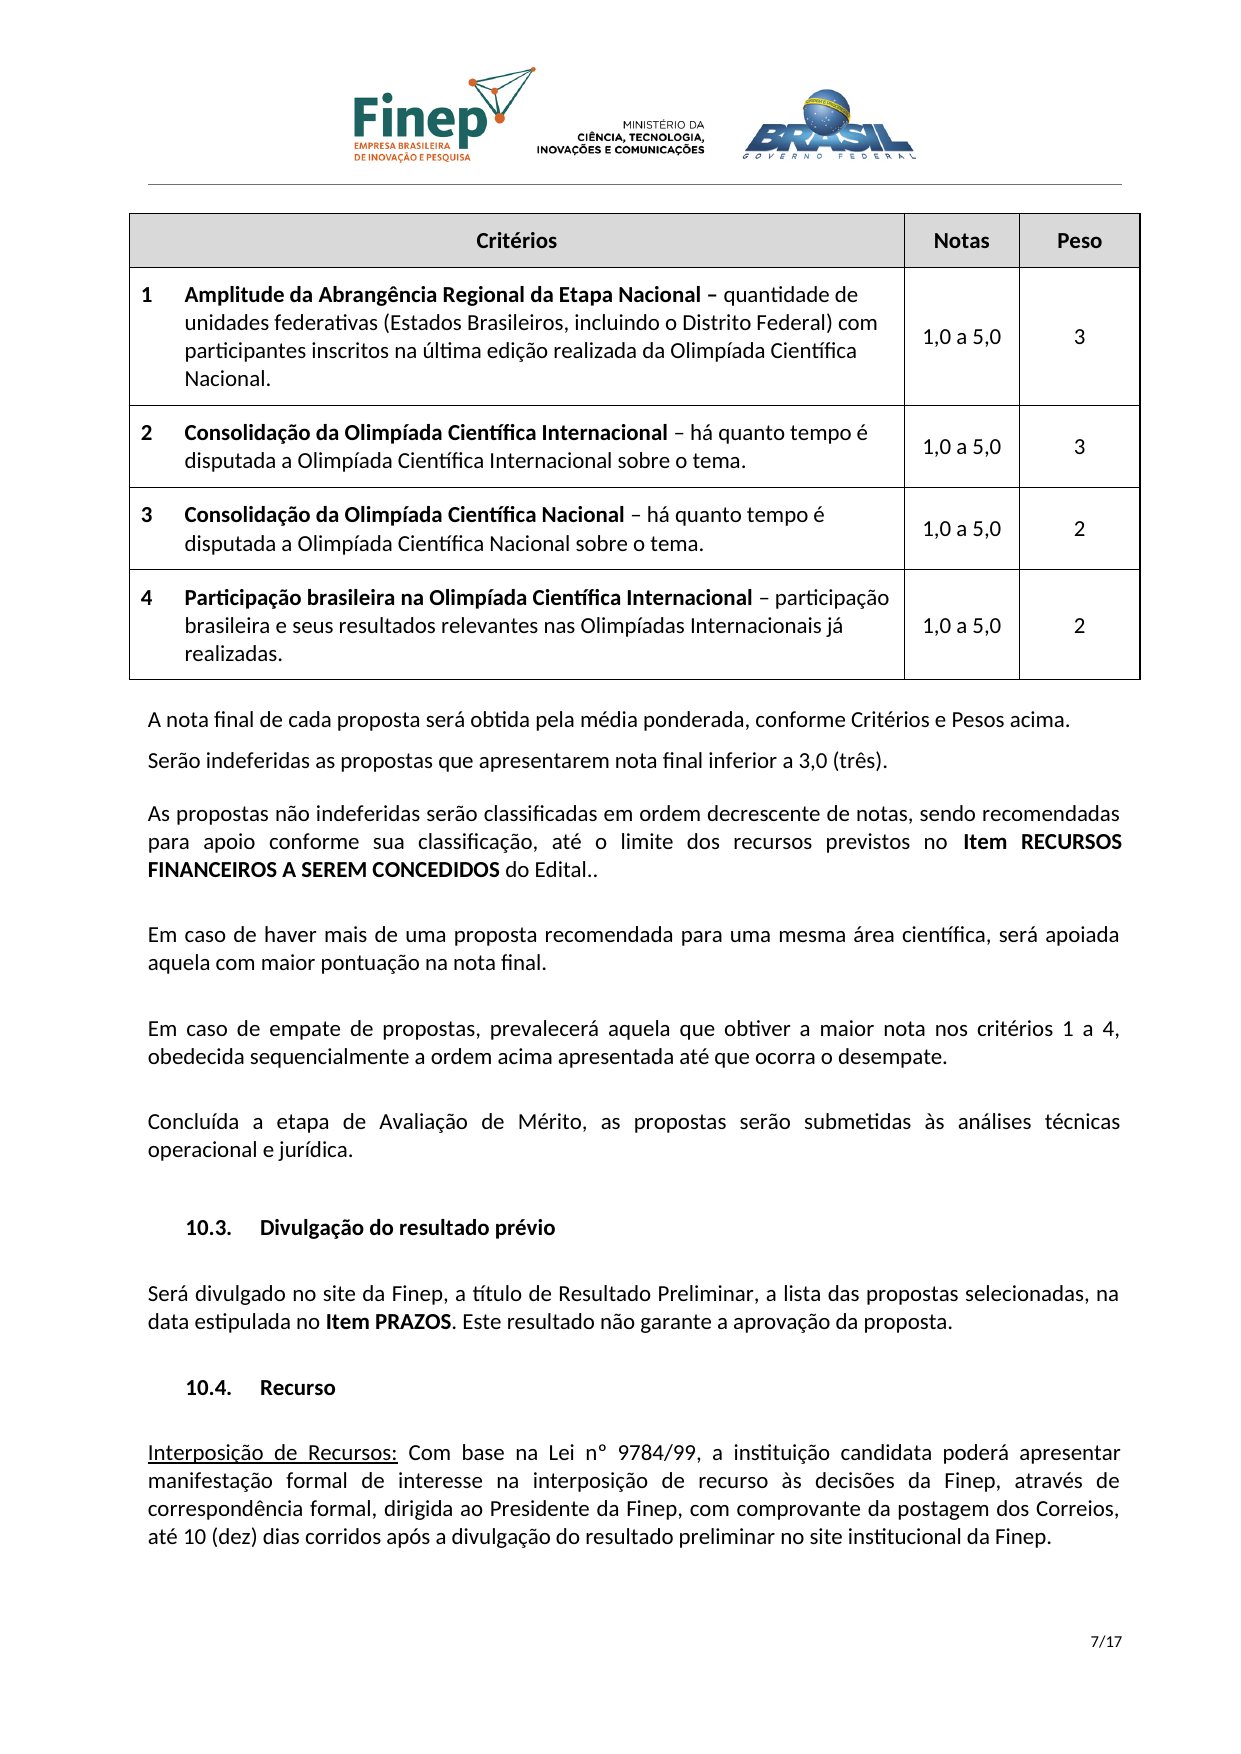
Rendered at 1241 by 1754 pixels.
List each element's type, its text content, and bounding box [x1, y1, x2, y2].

table_cell 3 [1020, 406, 1139, 487]
text Serão indeferidas as propostas que apresentarem nota final inferior a 3,0 (três). [148, 746, 1122, 774]
list Divulgação do resultado prévio [185, 1213, 1122, 1242]
table_cell 2 [1020, 570, 1139, 679]
table_cell 1 [130, 268, 173, 405]
text A nota final de cada proposta será obtida pela média ponderada, conforme Critérios e Pesos acima. [148, 705, 1122, 733]
text Interposição de Recursos: Com base na Lei nº 9784/99, a instituição candidata poderá apresentar manifestação formal de interesse na interposição de recurso às decisões da Finep, através de correspondência formal, dirigida ao Presidente da Finep, com comprovante da postagem dos Correios, até 10 (dez) dias corridos após a divulgação do resultado preliminar no site institucional da Finep. [148, 1438, 1122, 1550]
table_cell 2 [1020, 488, 1139, 569]
table_cell 3 [130, 488, 173, 569]
table_cell 1,0 a 5,0 [905, 268, 1019, 405]
table_cell Participação brasileira na Olimpíada Científica Internacional – participação brasileira e seus resultados relevantes nas Olimpíadas Internacionais já realizadas. [173, 570, 904, 679]
table_cell 3 [1020, 268, 1139, 405]
table_cell 1,0 a 5,0 [905, 406, 1019, 487]
text Será divulgado no site da Finep, a título de Resultado Preliminar, a lista das propostas selecionadas, na data estipulada no Item PRAZOS. Este resultado não garante a aprovação da proposta. [148, 1279, 1122, 1335]
text As propostas não indeferidas serão classificadas em ordem decrescente de notas, sendo recomendadas para apoio conforme sua classificação, até o limite dos recursos previstos no Item RECURSOS FINANCEIROS A SEREM CONCEDIDOS do Edital.. [148, 799, 1122, 883]
text Em caso de empate de propostas, prevalecerá aquela que obtiver a maior nota nos critérios 1 a 4, obedecida sequencialmente a ordem acima apresentada até que ocorra o desempate. [148, 1014, 1122, 1070]
table_cell 4 [130, 570, 173, 679]
table_cell 2 [130, 406, 173, 487]
table_cell Consolidação da Olimpíada Científica Internacional – há quanto tempo é disputada a Olimpíada Científica Internacional sobre o tema. [173, 406, 904, 487]
table_cell 1,0 a 5,0 [905, 570, 1019, 679]
table_header Peso [1020, 214, 1139, 267]
text Concluída a etapa de Avaliação de Mérito, as propostas serão submetidas às análises técnicas operacional e jurídica. [148, 1107, 1122, 1163]
table_cell 1,0 a 5,0 [905, 488, 1019, 569]
table_header Critérios [130, 214, 904, 267]
table_cell Amplitude da Abrangência Regional da Etapa Nacional – quantidade de unidades federativas (Estados Brasileiros, incluindo o Distrito Federal) com participantes inscritos na última edição realizada da Olimpíada Científica Nacional. [173, 268, 904, 405]
table_header Notas [905, 214, 1019, 267]
table_cell Consolidação da Olimpíada Científica Nacional – há quanto tempo é disputada a Olimpíada Científica Nacional sobre o tema. [173, 488, 904, 569]
text Em caso de haver mais de uma proposta recomendada para uma mesma área científica, será apoiada aquela com maior pontuação na nota final. [148, 920, 1122, 976]
list Recurso [185, 1373, 1122, 1401]
